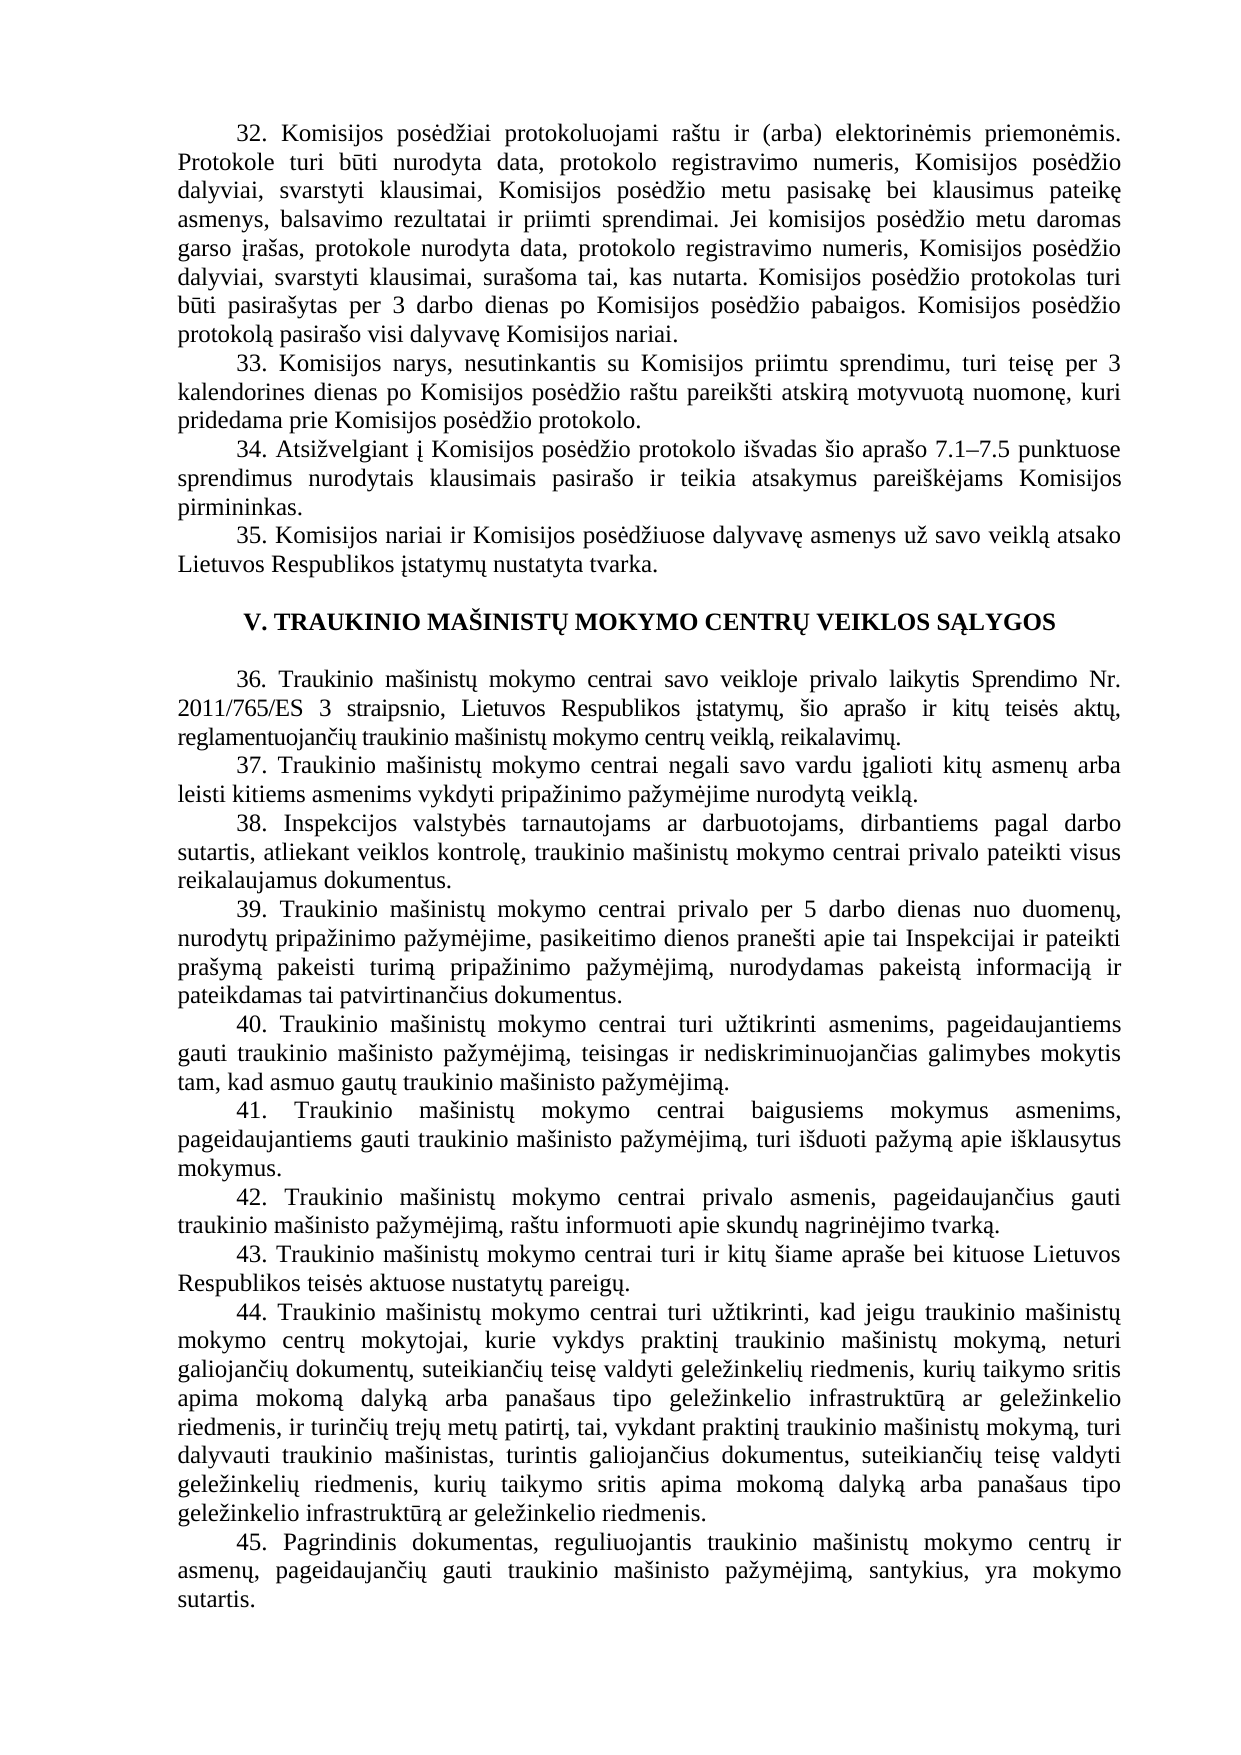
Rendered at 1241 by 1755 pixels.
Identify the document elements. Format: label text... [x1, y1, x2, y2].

text 41. Traukinio mašinistų mokymo centrai baigusiems mokymus asmenims, pageidaujantiems gauti traukinio mašinisto pažymėjimą, turi išduoti pažymą apie išklausytus mokymus. [177, 1096, 1122, 1182]
text 39. Traukinio mašinistų mokymo centrai privalo per 5 darbo dienas nuo duomenų, nurodytų pripažinimo pažymėjime, pasikeitimo dienos pranešti apie tai Inspekcijai ir pateikti prašymą pakeisti turimą pripažinimo pažymėjimą, nurodydamas pakeistą informaciją ir pateikdamas tai patvirtinančius dokumentus. [177, 894, 1122, 1009]
text 38. Inspekcijos valstybės tarnautojams ar darbuotojams, dirbantiems pagal darbo sutartis, atliekant veiklos kontrolę, traukinio mašinistų mokymo centrai privalo pateikti visus reikalaujamus dokumentus. [177, 808, 1122, 894]
text 36. Traukinio mašinistų mokymo centrai savo veikloje privalo laikytis Sprendimo Nr. 2011/765/ES 3 straipsnio, Lietuvos Respublikos įstatymų, šio aprašo ir kitų teisės aktų, reglamentuojančių traukinio mašinistų mokymo centrų veiklą, reikalavimų. [177, 664, 1122, 751]
text 43. Traukinio mašinistų mokymo centrai turi ir kitų šiame apraše bei kituose Lietuvos Respublikos teisės aktuose nustatytų pareigų. [177, 1239, 1122, 1297]
text 34. Atsižvelgiant į Komisijos posėdžio protokolo išvadas šio aprašo 7.1–7.5 punktuose sprendimus nurodytais klausimais pasirašo ir teikia atsakymus pareiškėjams Komisijos pirmininkas. [177, 434, 1122, 521]
text 42. Traukinio mašinistų mokymo centrai privalo asmenis, pageidaujančius gauti traukinio mašinisto pažymėjimą, raštu informuoti apie skundų nagrinėjimo tvarką. [177, 1182, 1122, 1239]
text 33. Komisijos narys, nesutinkantis su Komisijos priimtu sprendimu, turi teisę per 3 kalendorines dienas po Komisijos posėdžio raštu pareikšti atskirą motyvuotą nuomonę, kuri pridedama prie Komisijos posėdžio protokolo. [177, 348, 1122, 434]
text 35. Komisijos nariai ir Komisijos posėdžiuose dalyvavę asmenys už savo veiklą atsako Lietuvos Respublikos įstatymų nustatyta tvarka. [177, 521, 1122, 578]
text 32. Komisijos posėdžiai protokoluojami raštu ir (arba) elektorinėmis priemonėmis. Protokole turi būti nurodyta data, protokolo registravimo numeris, Komisijos posėdžio dalyviai, svarstyti klausimai, Komisijos posėdžio metu pasisakę bei klausimus pateikę asmenys, balsavimo rezultatai ir priimti sprendimai. Jei komisijos posėdžio metu daromas garso įrašas, protokole nurodyta data, protokolo registravimo numeris, Komisijos posėdžio dalyviai, svarstyti klausimai, surašoma tai, kas nutarta. Komisijos posėdžio protokolas turi būti pasirašytas per 3 darbo dienas po Komisijos posėdžio pabaigos. Komisijos posėdžio protokolą pasirašo visi dalyvavę Komisijos nariai. [177, 118, 1122, 348]
text V. TRAUKINIO MAŠINISTŲ MOKYMO CENTRŲ VEIKLOS SĄLYGOS [177, 607, 1122, 636]
text 37. Traukinio mašinistų mokymo centrai negali savo vardu įgalioti kitų asmenų arba leisti kitiems asmenims vykdyti pripažinimo pažymėjime nurodytą veiklą. [177, 751, 1122, 808]
text 40. Traukinio mašinistų mokymo centrai turi užtikrinti asmenims, pageidaujantiems gauti traukinio mašinisto pažymėjimą, teisingas ir nediskriminuojančias galimybes mokytis tam, kad asmuo gautų traukinio mašinisto pažymėjimą. [177, 1009, 1122, 1096]
text 45. Pagrindinis dokumentas, reguliuojantis traukinio mašinistų mokymo centrų ir asmenų, pageidaujančių gauti traukinio mašinisto pažymėjimą, santykius, yra mokymo sutartis. [177, 1527, 1122, 1613]
text 44. Traukinio mašinistų mokymo centrai turi užtikrinti, kad jeigu traukinio mašinistų mokymo centrų mokytojai, kurie vykdys praktinį traukinio mašinistų mokymą, neturi galiojančių dokumentų, suteikiančių teisę valdyti geležinkelių riedmenis, kurių taikymo sritis apima mokomą dalyką arba panašaus tipo geležinkelio infrastruktūrą ar geležinkelio riedmenis, ir turinčių trejų metų patirtį, tai, vykdant praktinį traukinio mašinistų mokymą, turi dalyvauti traukinio mašinistas, turintis galiojančius dokumentus, suteikiančių teisę valdyti geležinkelių riedmenis, kurių taikymo sritis apima mokomą dalyką arba panašaus tipo geležinkelio infrastruktūrą ar geležinkelio riedmenis. [177, 1297, 1122, 1527]
